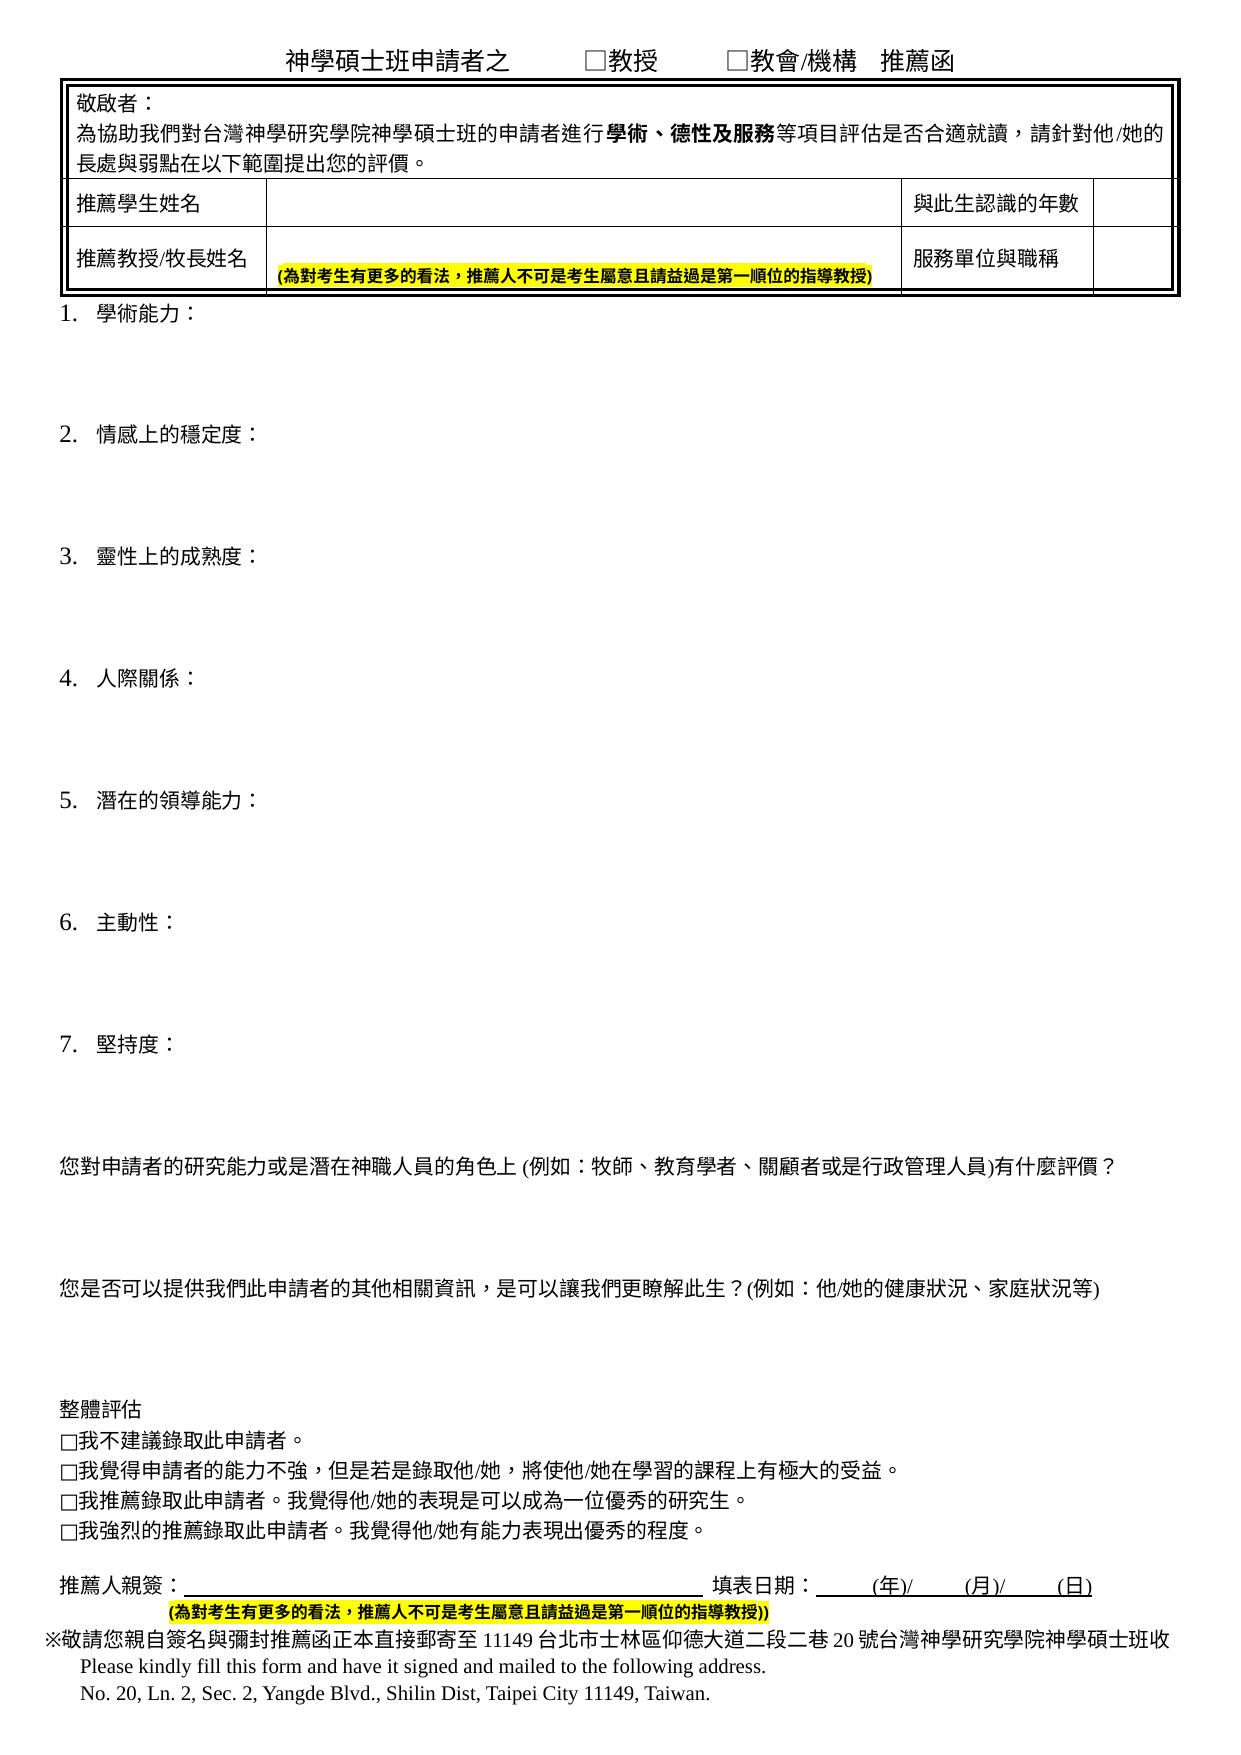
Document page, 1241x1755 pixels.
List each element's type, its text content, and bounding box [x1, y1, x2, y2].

text □我強烈的推薦錄取此申請者。我覺得他/她有能力表現出優秀的程度。 [59, 1515, 1181, 1545]
text □我覺得申請者的能力不強，但是若是錄取他/她，將使他/她在學習的課程上有極大的受益。 [59, 1454, 1181, 1484]
table_cell (為對考生有更多的看法，推薦人不可是考生屬意且請益過是第一順位的指導教授) [267, 227, 901, 287]
text 您是否可以提供我們此申請者的其他相關資訊，是可以讓我們更瞭解此生？(例如：他/她的健康狀況、家庭狀況等) [59, 1272, 1181, 1302]
text 推薦人親簽： 填表日期： (年)/ (月)/ (日) [59, 1569, 1181, 1599]
table_cell 推薦學生姓名 [69, 179, 266, 226]
list 學術能力： [59, 297, 1181, 327]
text □我不建議錄取此申請者。 [59, 1424, 1181, 1454]
text (為對考生有更多的看法，推薦人不可是考生屬意且請益過是第一順位的指導教授)) [59, 1599, 1181, 1624]
table_header 敬啟者： 為協助我們對台灣神學研究學院神學碩士班的申請者進行學術、德性及服務等項目評估是否合適就讀，請針對他/她的長處與弱點在以下範圍提出您的評價。 [65, 81, 1176, 178]
table_cell 與此生認識的年數 [902, 179, 1093, 226]
text 您對申請者的研究能力或是潛在神職人員的角色上 (例如：牧師、教育學者、關顧者或是行政管理人員)有什麼評價？ [59, 1150, 1181, 1180]
table_cell [1094, 179, 1171, 226]
text Please kindly fill this form and have it signed and mailed to the following address. [59, 1654, 1181, 1678]
text □我推薦錄取此申請者。我覺得他/她的表現是可以成為一位優秀的研究生。 [59, 1484, 1181, 1515]
table_cell 服務單位與職稱 [902, 227, 1093, 287]
list 靈性上的成熟度： [59, 541, 1181, 571]
table_cell 推薦教授/牧長姓名 [69, 227, 266, 287]
table_cell [267, 179, 901, 226]
list 堅持度： [59, 1028, 1181, 1058]
list 主動性： [59, 906, 1181, 936]
text 神學碩士班申請者之 □教授 □教會/機構 推薦函 [59, 41, 1181, 78]
list 人際關係： [59, 662, 1181, 693]
text 整體評估 [59, 1394, 1181, 1424]
list 情感上的穩定度： [59, 419, 1181, 449]
list 潛在的領導能力： [59, 784, 1181, 814]
text No. 20, Ln. 2, Sec. 2, Yangde Blvd., Shilin Dist, Taipei City 11149, Taiwan. [59, 1678, 1181, 1705]
table_cell [1094, 227, 1171, 287]
text ※敬請您親自簽名與彌封推薦函正本直接郵寄至11149台北市士林區仰德大道二段二巷20號台灣神學研究學院神學碩士班收 [44, 1624, 1181, 1654]
